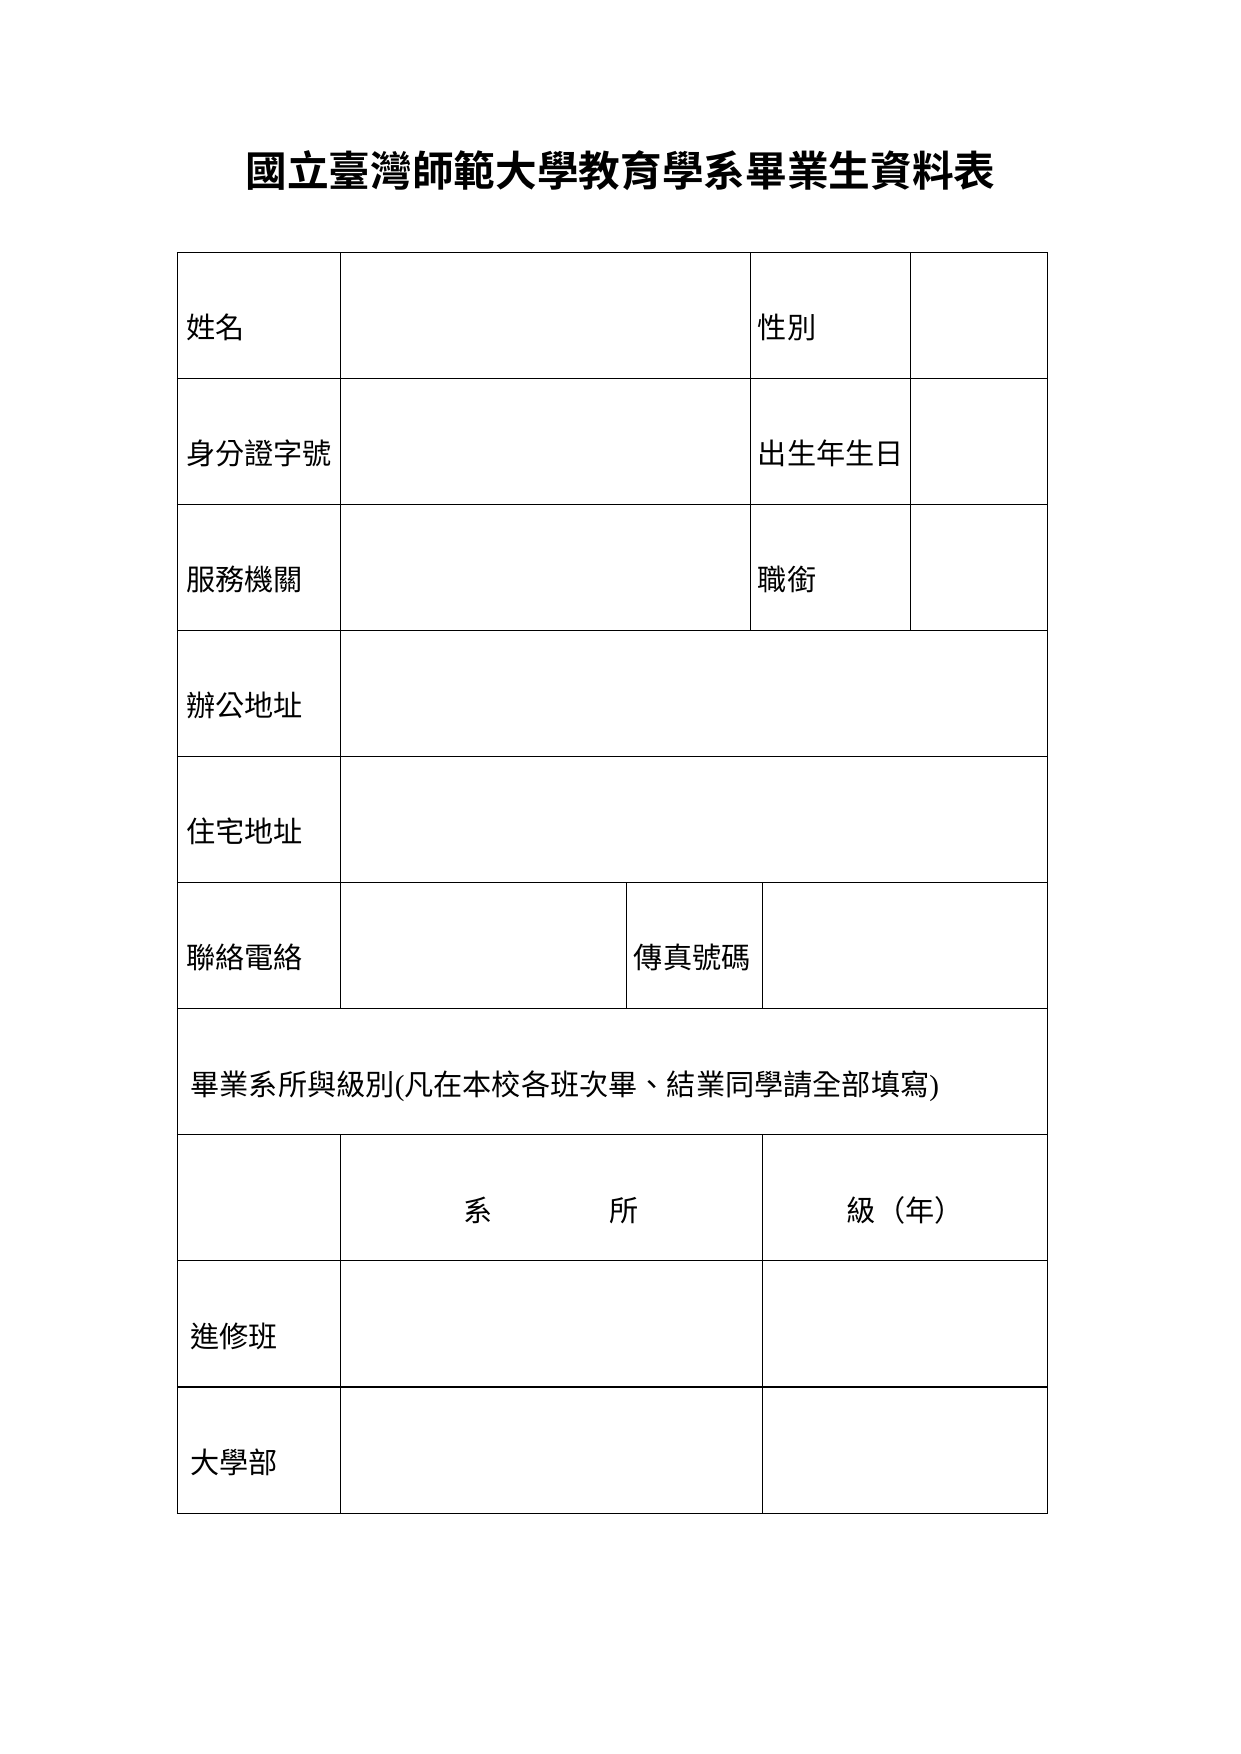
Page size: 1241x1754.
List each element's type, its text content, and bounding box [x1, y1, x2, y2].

table_cell 大學部 [178, 1388, 340, 1512]
table_cell [341, 505, 750, 630]
table_cell [763, 883, 1047, 1008]
table_cell [911, 379, 1047, 504]
table_cell 進修班 [178, 1261, 340, 1386]
table_cell [341, 883, 626, 1008]
table_cell 級（年） [763, 1135, 1047, 1260]
table_cell [178, 1135, 340, 1260]
table_cell 出生年生日 [751, 379, 910, 504]
table_header [341, 253, 750, 378]
table_cell [341, 1388, 762, 1512]
table_cell [911, 505, 1047, 630]
table_cell 系 所 [341, 1135, 762, 1260]
table_cell [341, 1261, 762, 1386]
table_cell 畢業系所與級別(凡在本校各班次畢、結業同學請全部填寫) [178, 1009, 1047, 1134]
table_cell 聯絡電絡 [178, 883, 340, 1008]
table_cell [763, 1388, 1047, 1512]
table_header 性別 [751, 253, 910, 378]
table_cell 住宅地址 [178, 757, 340, 882]
table_cell [341, 631, 1047, 756]
text 國立臺灣師範大學教育學系畢業生資料表 [177, 127, 1063, 189]
table_header [911, 253, 1047, 378]
table_header 姓名 [178, 253, 340, 378]
table_cell 服務機關 [178, 505, 340, 630]
table_cell [341, 757, 1047, 882]
table_cell 傳真號碼 [627, 883, 762, 1008]
table_cell 職銜 [751, 505, 910, 630]
table_cell [341, 379, 750, 504]
table_cell 身分證字號 [178, 379, 340, 504]
table_cell 辦公地址 [178, 631, 340, 756]
table_cell [763, 1261, 1047, 1386]
